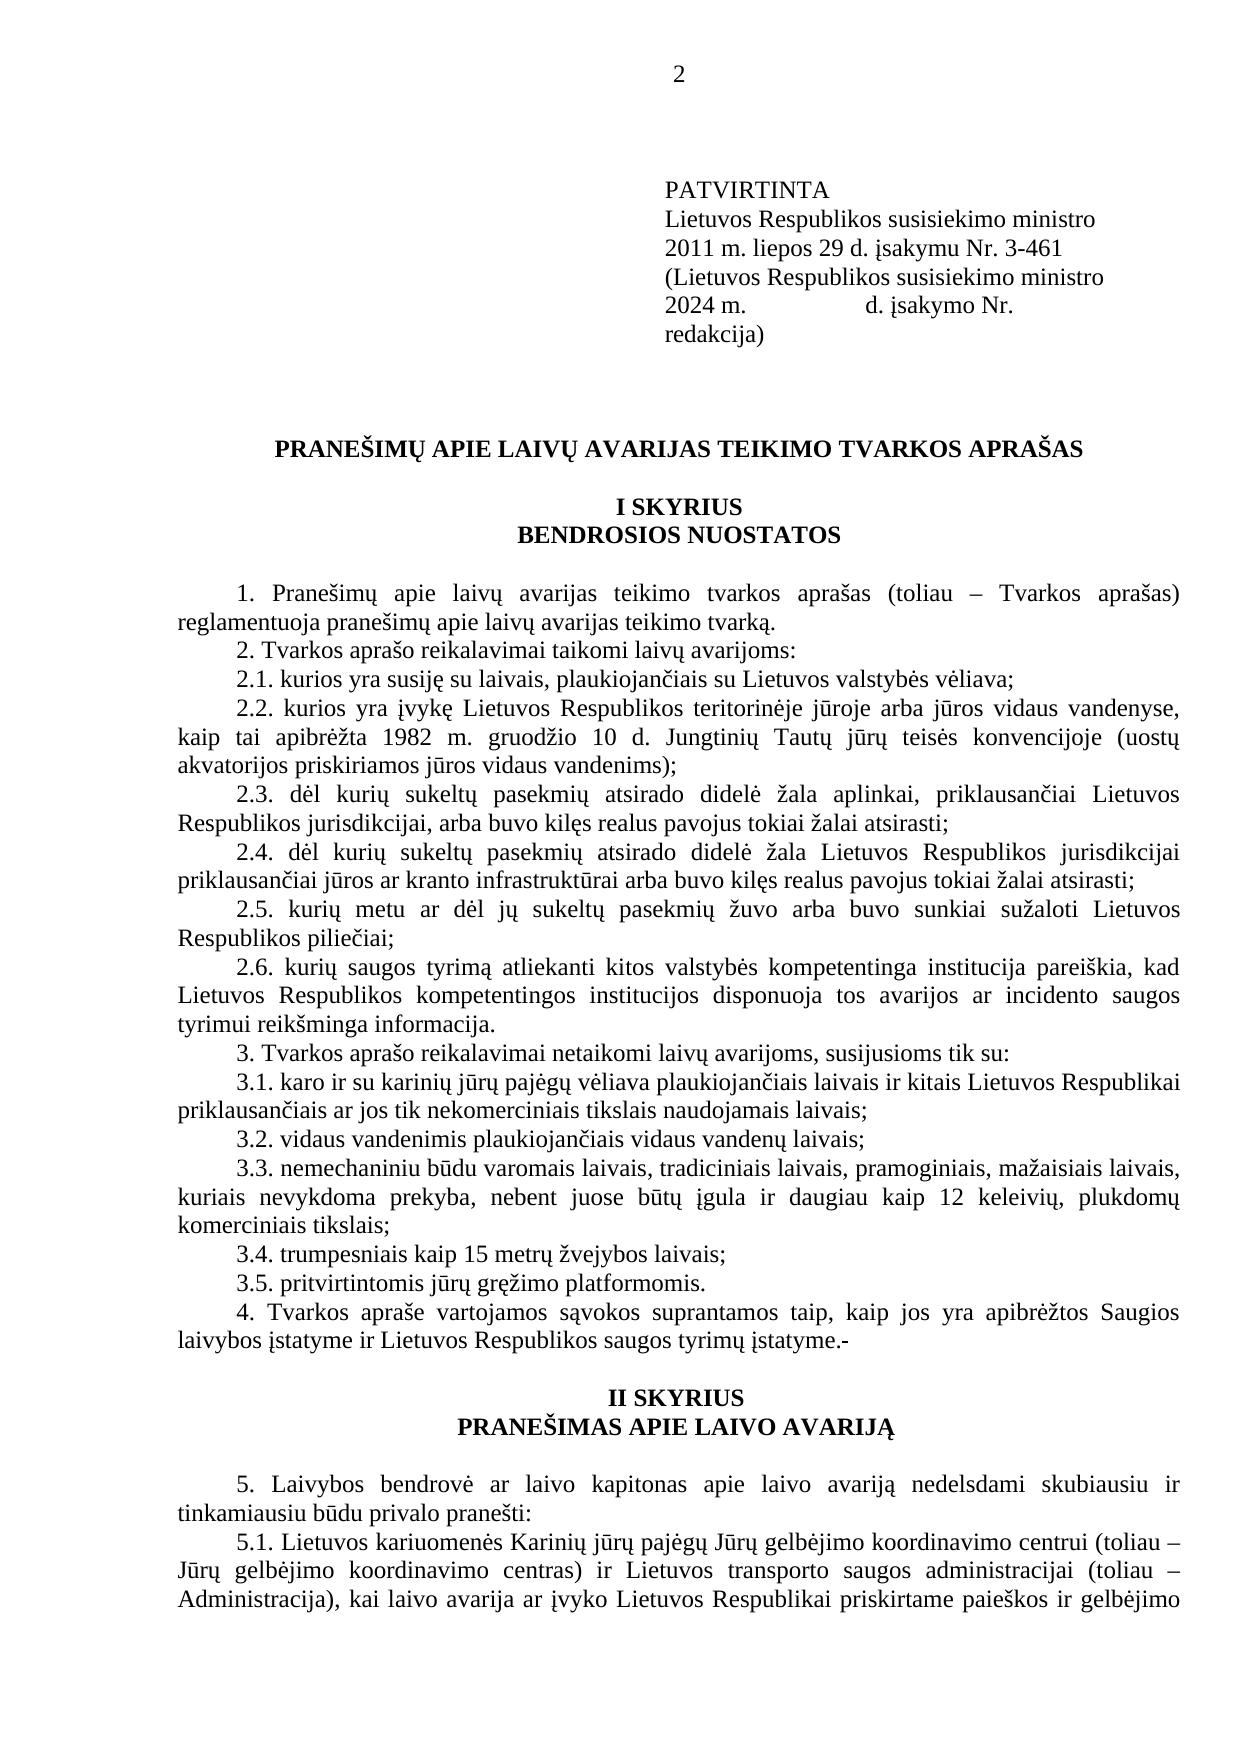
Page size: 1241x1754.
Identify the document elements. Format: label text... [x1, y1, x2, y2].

text I SKYRIUS [177, 492, 1181, 521]
text BENDROSIOS NUOSTATOS [177, 521, 1181, 549]
text (Lietuvos Respublikos susisiekimo ministro [664, 262, 1181, 291]
text 2. Tvarkos aprašo reikalavimai taikomi laivų avarijoms: [177, 636, 1181, 664]
text 4. Tvarkos apraše vartojamos sąvokos suprantamos taip, kaip jos yra apibrėžtos Saugios laivybos įstatyme ir Lietuvos Respublikos saugos tyrimų įstatyme. [177, 1297, 1181, 1354]
text pranešiMŲ apie laivų avarijas TEIKIMO tvarkos AprašAS [177, 434, 1181, 463]
text 2011 m. liepos 29 d. įsakymu Nr. 3-461 [664, 233, 1181, 262]
text 3. Tvarkos aprašo reikalavimai netaikomi laivų avarijoms, susijusioms tik su: [177, 1038, 1181, 1067]
text 3.2. vidaus vandenimis plaukiojančiais vidaus vandenų laivais; [177, 1124, 1181, 1153]
text 2.5. kurių metu ar dėl jų sukeltų pasekmių žuvo arba buvo sunkiai sužaloti Lietuvos Respublikos piliečiai; [177, 894, 1181, 952]
text 3.4. trumpesniais kaip 15 metrų žvejybos laivais; [177, 1239, 1181, 1268]
text 3.1. karo ir su karinių jūrų pajėgų vėliava plaukiojančiais laivais ir kitais Lietuvos Respublikai priklausančiais ar jos tik nekomerciniais tikslais naudojamais laivais; [177, 1067, 1181, 1124]
text redakcija) [664, 319, 1181, 348]
text 5. Laivybos bendrovė ar laivo kapitonas apie laivo avariją nedelsdami skubiausiu ir tinkamiausiu būdu privalo pranešti: [177, 1469, 1181, 1527]
text 2024 m. d. įsakymo Nr. [664, 291, 1181, 319]
text PATVIRTINTA [574, 176, 1181, 204]
text PRANEŠIMAS APIE LAIVO AVARIJĄ [177, 1412, 1181, 1441]
text II SKYRIUS [177, 1383, 1181, 1412]
text Lietuvos Respublikos susisiekimo ministro [664, 204, 1181, 233]
text 3.5. pritvirtintomis jūrų gręžimo platformomis. [177, 1268, 1181, 1297]
text 2.6. kurių saugos tyrimą atliekanti kitos valstybės kompetentinga institucija pareiškia, kad Lietuvos Respublikos kompetentingos institucijos disponuoja tos avarijos ar incidento saugos tyrimui reikšminga informacija. [177, 952, 1181, 1038]
text 5.1. Lietuvos kariuomenės Karinių jūrų pajėgų Jūrų gelbėjimo koordinavimo centrui (toliau – Jūrų gelbėjimo koordinavimo centras) ir Lietuvos transporto saugos administracijai (toliau – Administracija), kai laivo avarija ar įvyko Lietuvos Respublikai priskirtame paieškos ir gelbėjimo [177, 1527, 1181, 1613]
text 2.2. kurios yra įvykę Lietuvos Respublikos teritorinėje jūroje arba jūros vidaus vandenyse, kaip tai apibrėžta 1982 m. gruodžio 10 d. Jungtinių Tautų jūrų teisės konvencijoje (uostų akvatorijos priskiriamos jūros vidaus vandenims); [177, 693, 1181, 779]
text 2.4. dėl kurių sukeltų pasekmių atsirado didelė žala Lietuvos Respublikos jurisdikcijai priklausančiai jūros ar kranto infrastruktūrai arba buvo kilęs realus pavojus tokiai žalai atsirasti; [177, 837, 1181, 894]
text 1. Pranešimų apie laivų avarijas teikimo tvarkos aprašas (toliau – Tvarkos aprašas) reglamentuoja pranešimų apie laivų avarijas teikimo tvarką. [177, 578, 1181, 636]
text 2.1. kurios yra susiję su laivais, plaukiojančiais su Lietuvos valstybės vėliava; [177, 664, 1181, 693]
text 2.3. dėl kurių sukeltų pasekmių atsirado didelė žala aplinkai, priklausančiai Lietuvos Respublikos jurisdikcijai, arba buvo kilęs realus pavojus tokiai žalai atsirasti; [177, 779, 1181, 837]
text 3.3. nemechaniniu būdu varomais laivais, tradiciniais laivais, pramoginiais, mažaisiais laivais, kuriais nevykdoma prekyba, nebent juose būtų įgula ir daugiau kaip 12 keleivių, plukdomų komerciniais tikslais; [177, 1153, 1181, 1239]
